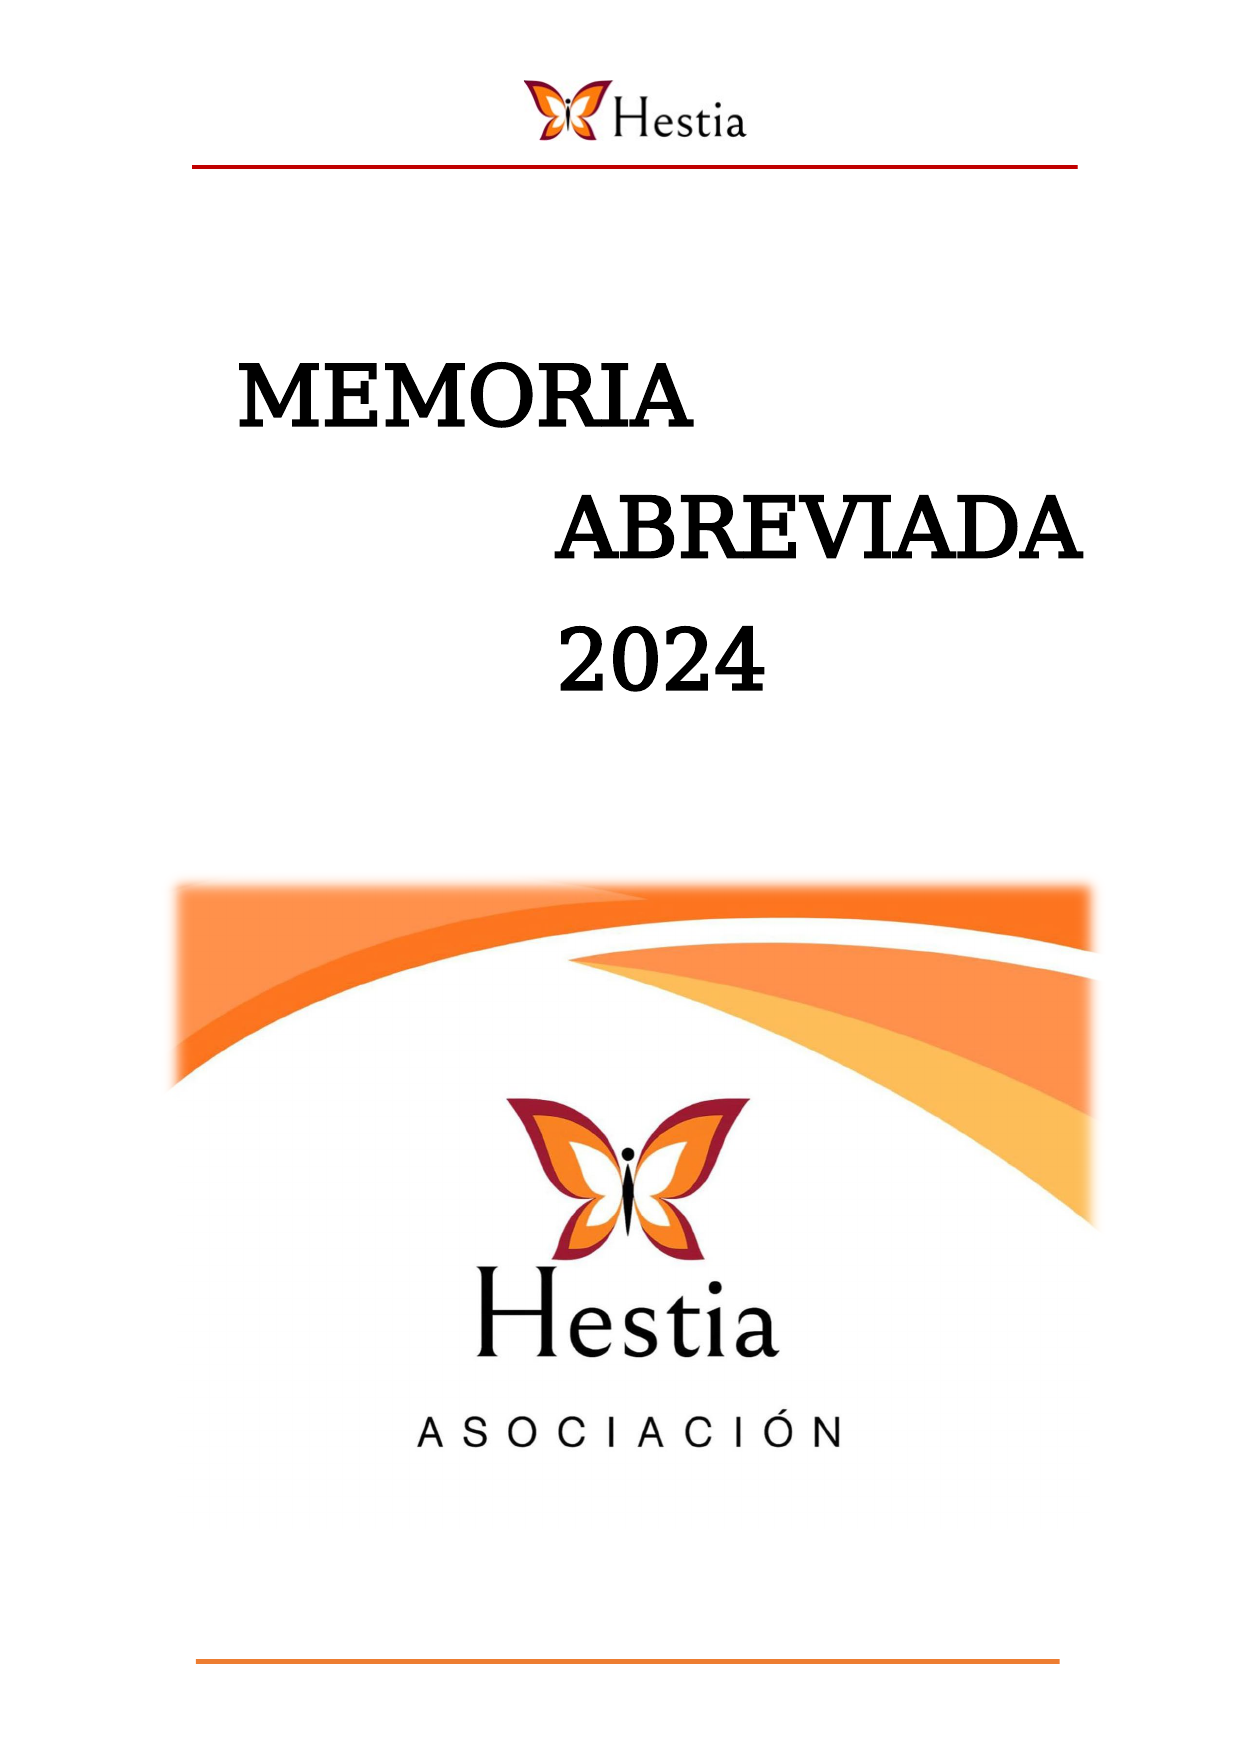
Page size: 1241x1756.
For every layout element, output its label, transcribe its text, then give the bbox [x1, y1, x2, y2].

text MEMORIA ABREVIADA 2024 [236, 342, 1167, 706]
